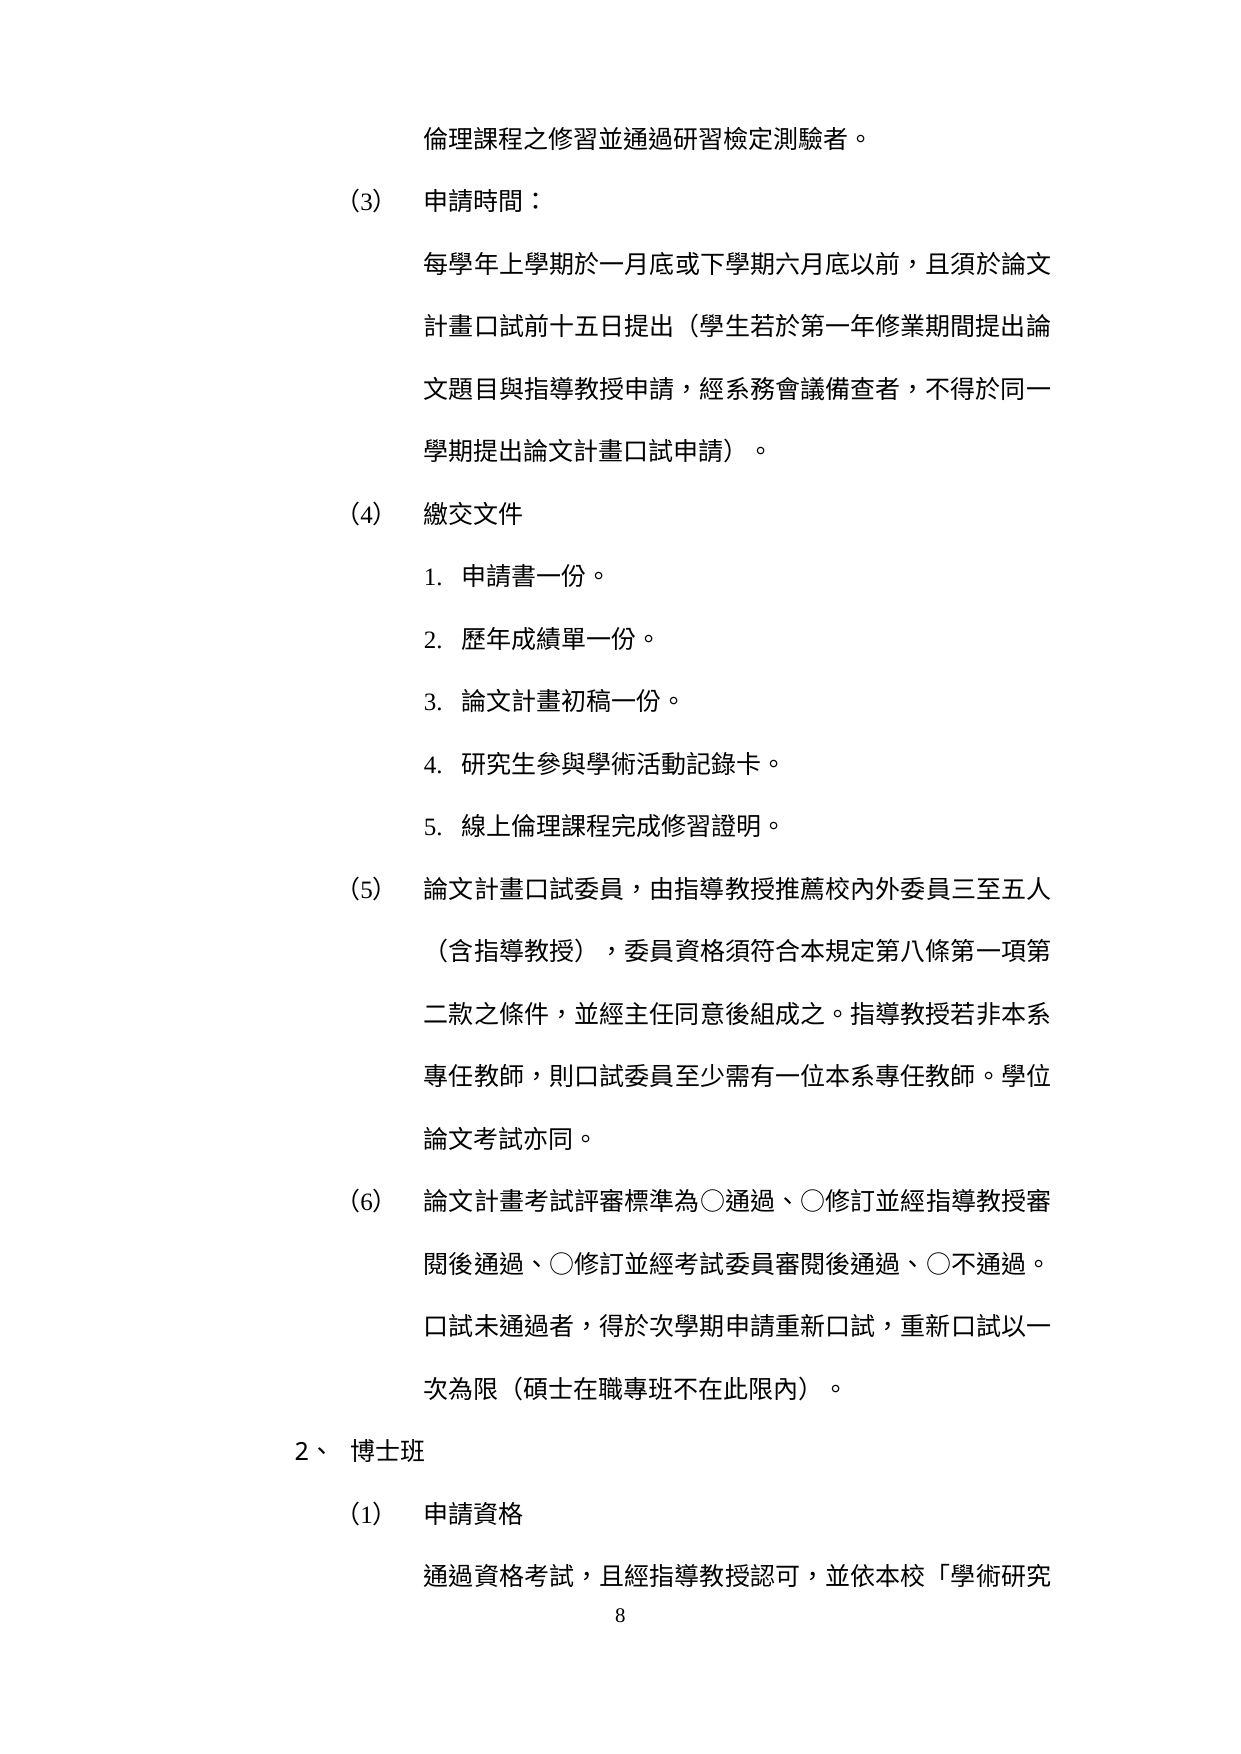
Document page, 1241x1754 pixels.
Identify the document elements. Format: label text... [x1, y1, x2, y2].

list 申請資格 [335, 1471, 1053, 1533]
list 論文計畫考試評審標準為○通過、○修訂並經指導教授審閱後通過、○修訂並經考試委員審閱後通過、○不通過。口試未通過者，得於次學期申請重新口試，重新口試以一次為限（碩士在職專班不在此限內）。 [335, 1158, 1053, 1408]
list 研究生參與學術活動記錄卡。 [424, 721, 1053, 783]
list 線上倫理課程完成修習證明。 [424, 783, 1053, 846]
list 歷年成績單一份。 [424, 596, 1053, 658]
text 通過資格考試，且經指導教授認可，並依本校「學術研究 [424, 1533, 1053, 1596]
list 申請書一份。 [424, 533, 1053, 596]
list 申請時間： [335, 158, 1053, 221]
list 論文計畫口試委員，由指導教授推薦校內外委員三至五人（含指導教授），委員資格須符合本規定第八條第一項第二款之條件，並經主任同意後組成之。指導教授若非本系專任教師，則口試委員至少需有一位本系專任教師。學位論文考試亦同。 [335, 846, 1053, 1158]
text 倫理課程之修習並通過研習檢定測驗者。 [424, 96, 1053, 158]
list 繳交文件 [335, 471, 1053, 533]
list 博士班 [294, 1408, 1053, 1471]
text 每學年上學期於一月底或下學期六月底以前，且須於論文計畫口試前十五日提出（學生若於第一年修業期間提出論文題目與指導教授申請，經系務會議備查者，不得於同一學期提出論文計畫口試申請）。 [424, 221, 1053, 471]
list 論文計畫初稿一份。 [424, 658, 1053, 721]
